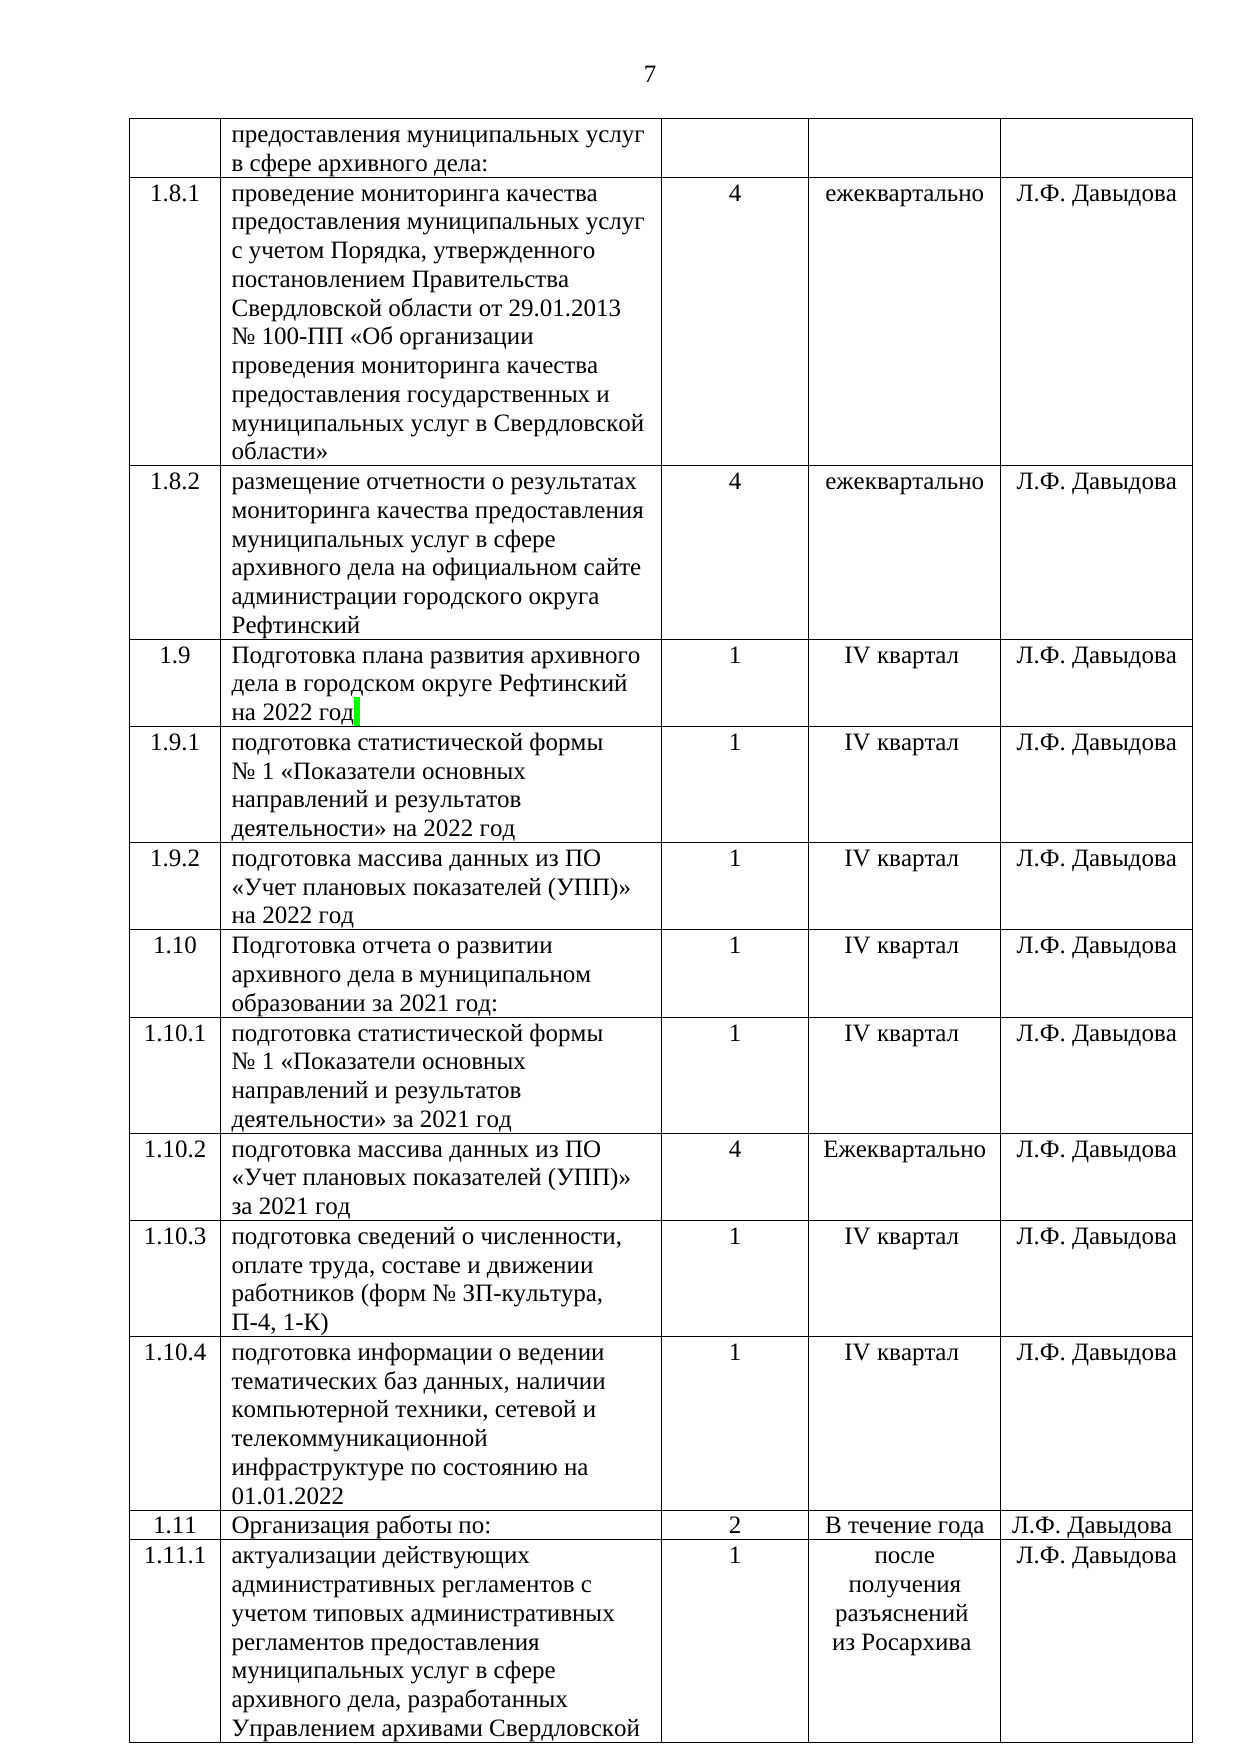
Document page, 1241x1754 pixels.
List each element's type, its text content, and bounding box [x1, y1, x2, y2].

table_cell IV квартал [809, 843, 1000, 929]
table_cell 1 [662, 1018, 808, 1133]
table_cell Л.Ф. Давыдова [1001, 843, 1192, 929]
table_cell [1001, 119, 1192, 177]
table_cell IV квартал [809, 727, 1000, 842]
table_cell подготовка массива данных из ПО «Учет плановых показателей (УПП)» на 2022 год [221, 843, 661, 929]
table_cell 1.9.1 [130, 727, 220, 842]
table_cell Подготовка отчета о развитии архивного дела в муниципальном образовании за 2021 год: [221, 930, 661, 1017]
table_cell 1.8.2 [130, 466, 220, 639]
table_cell IV квартал [809, 1337, 1000, 1509]
table_cell 1.11.1 [130, 1540, 220, 1742]
table_cell IV квартал [809, 930, 1000, 1017]
table_cell 1.10.1 [130, 1018, 220, 1133]
table_cell 4 [662, 178, 808, 465]
table_cell размещение отчетности о результатах мониторинга качества предоставления муниципальных услуг в сфере архивного дела на официальном сайте администрации городского округа Рефтинский [221, 466, 661, 639]
table_cell [809, 119, 1000, 177]
table_cell 1.10.2 [130, 1134, 220, 1220]
table_cell [130, 119, 220, 177]
table_cell Л.Ф. Давыдова [1001, 1540, 1192, 1742]
table_cell Л.Ф. Давыдова [1001, 1018, 1192, 1133]
table_cell 1 [662, 843, 808, 929]
table_cell после получения разъяснений из Росархива [809, 1540, 1000, 1742]
table_cell 1.9.2 [130, 843, 220, 929]
table_cell 1.8.1 [130, 178, 220, 465]
table_cell Л.Ф. Давыдова [1001, 930, 1192, 1017]
table_cell подготовка сведений о численности, оплате труда, составе и движении работников (форм № ЗП-культура, П-4, 1-К) [221, 1221, 661, 1336]
table_cell предоставления муниципальных услуг в сфере архивного дела: [221, 119, 661, 177]
table_cell подготовка информации о ведении тематических баз данных, наличии компьютерной техники, сетевой и телекоммуникационной инфраструктуре по состоянию на 01.01.2022 [221, 1337, 661, 1509]
table_cell 1.10 [130, 930, 220, 1017]
table_cell IV квартал [809, 1221, 1000, 1336]
table_cell 1 [662, 930, 808, 1017]
table_cell 1 [662, 1540, 808, 1742]
table_cell IV квартал [809, 1018, 1000, 1133]
table_cell ежеквартально [809, 466, 1000, 639]
table_cell 1.11 [130, 1511, 220, 1539]
table_cell подготовка массива данных из ПО «Учет плановых показателей (УПП)» за 2021 год [221, 1134, 661, 1220]
table_cell В течение года [809, 1511, 1000, 1539]
table_cell подготовка статистической формы № 1 «Показатели основных направлений и результатов деятельности» за 2021 год [221, 1018, 661, 1133]
table_cell 1 [662, 640, 808, 726]
table_cell Л.Ф. Давыдова [1001, 1511, 1192, 1539]
table_cell Л.Ф. Давыдова [1001, 727, 1192, 842]
table_cell [662, 119, 808, 177]
table_cell Л.Ф. Давыдова [1001, 1337, 1192, 1509]
table_cell актуализации действующих административных регламентов с учетом типовых административных регламентов предоставления муниципальных услуг в сфере архивного дела, разработанных Управлением архивами Свердловской [221, 1540, 661, 1742]
table_cell Л.Ф. Давыдова [1001, 640, 1192, 726]
table_cell Л.Ф. Давыдова [1001, 178, 1192, 465]
table_cell 1.10.4 [130, 1337, 220, 1509]
table_cell 1 [662, 1221, 808, 1336]
table_cell 1.10.3 [130, 1221, 220, 1336]
table_cell ежеквартально [809, 178, 1000, 465]
table_cell 2 [662, 1511, 808, 1539]
table_cell Ежеквартально [809, 1134, 1000, 1220]
table_cell Организация работы по: [221, 1511, 661, 1539]
table_cell Л.Ф. Давыдова [1001, 1221, 1192, 1336]
table_cell Подготовка плана развития архивного дела в городском округе Рефтинский на 2022 год [221, 640, 661, 726]
table_cell подготовка статистической формы № 1 «Показатели основных направлений и результатов деятельности» на 2022 год [221, 727, 661, 842]
table_cell Л.Ф. Давыдова [1001, 466, 1192, 639]
table_cell 1.9 [130, 640, 220, 726]
table_cell 4 [662, 1134, 808, 1220]
table_cell 1 [662, 1337, 808, 1509]
table_cell 4 [662, 466, 808, 639]
table_cell 1 [662, 727, 808, 842]
table_cell IV квартал [809, 640, 1000, 726]
table_cell Л.Ф. Давыдова [1001, 1134, 1192, 1220]
table_cell проведение мониторинга качества предоставления муниципальных услуг с учетом Порядка, утвержденного постановлением Правительства Свердловской области от 29.01.2013 № 100-ПП «Об организации проведения мониторинга качества предоставления государственных и муниципальных услуг в Свердловской области» [221, 178, 661, 465]
